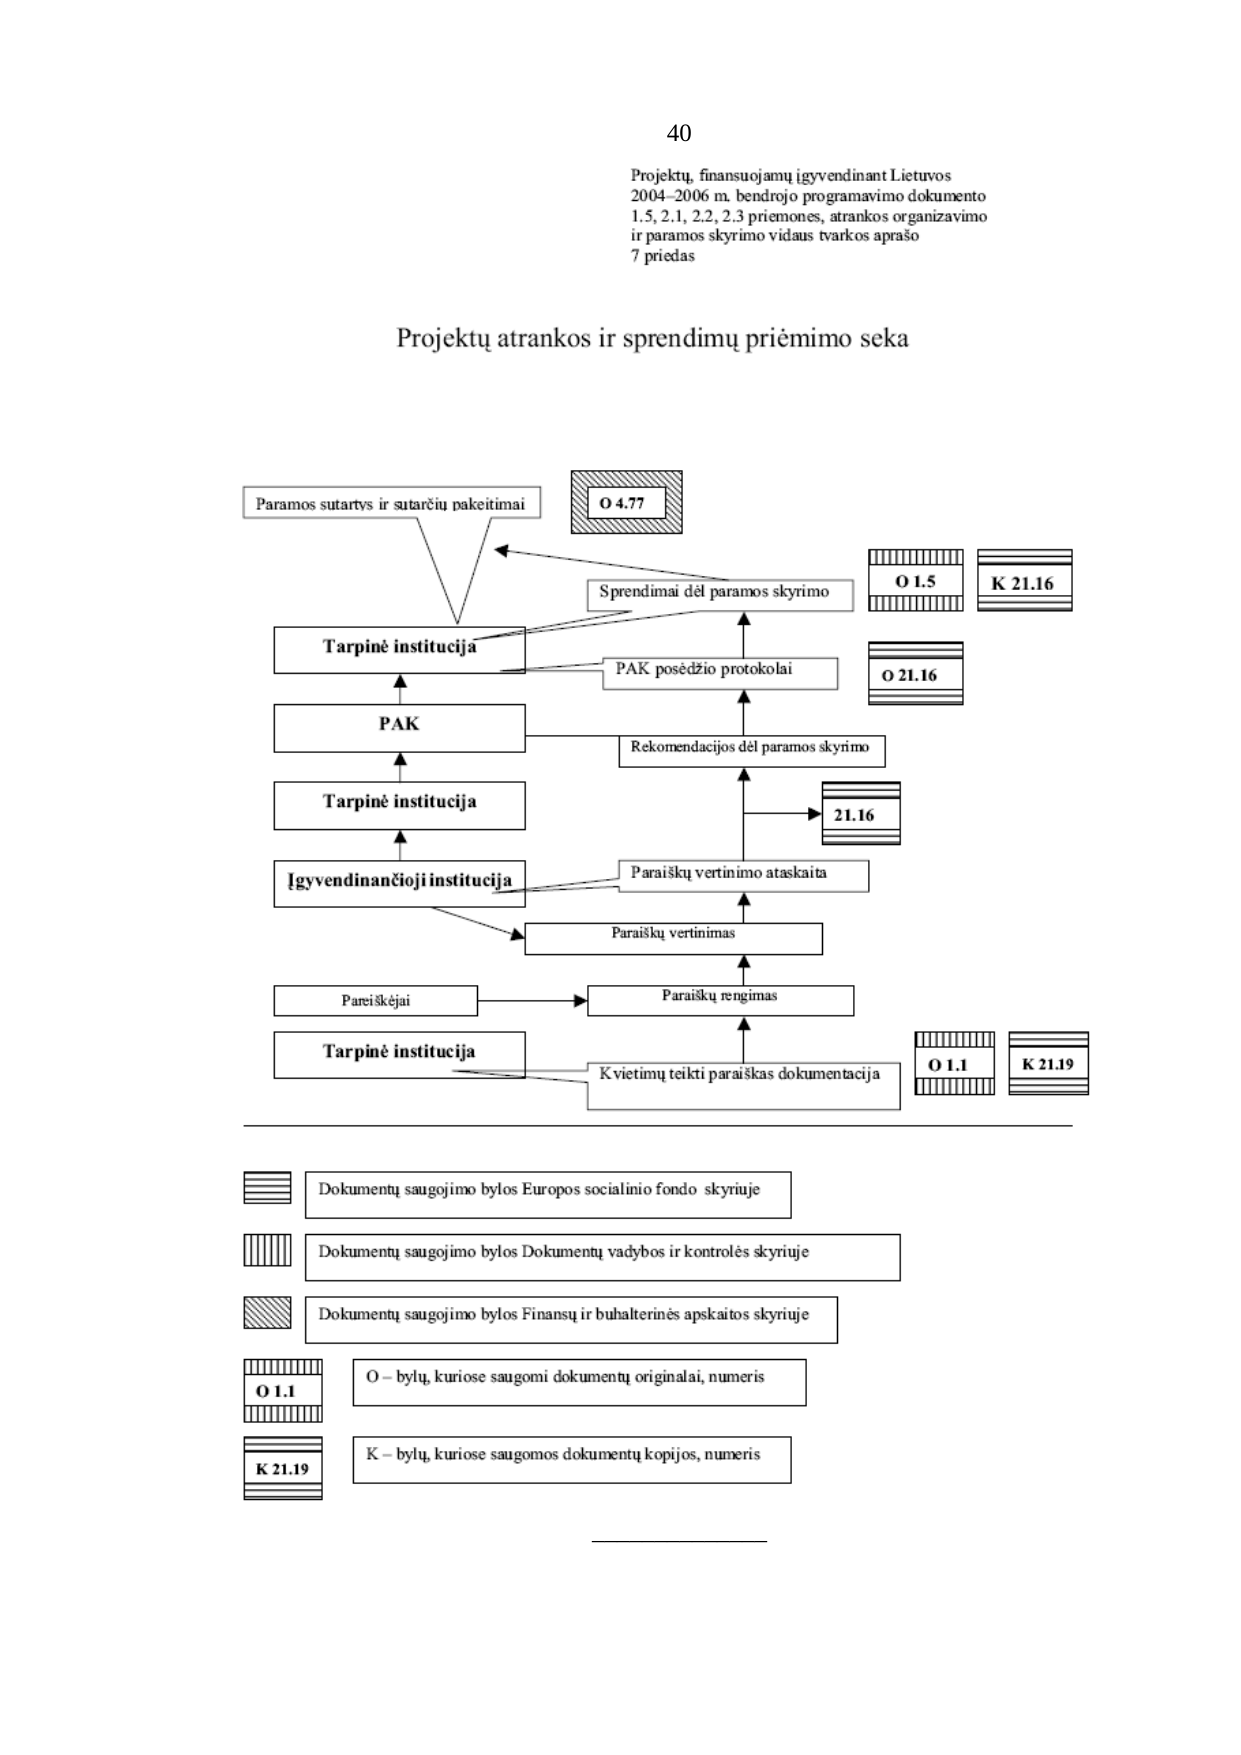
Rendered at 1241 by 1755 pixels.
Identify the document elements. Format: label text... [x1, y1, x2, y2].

text ______________ [177, 1517, 1181, 1545]
